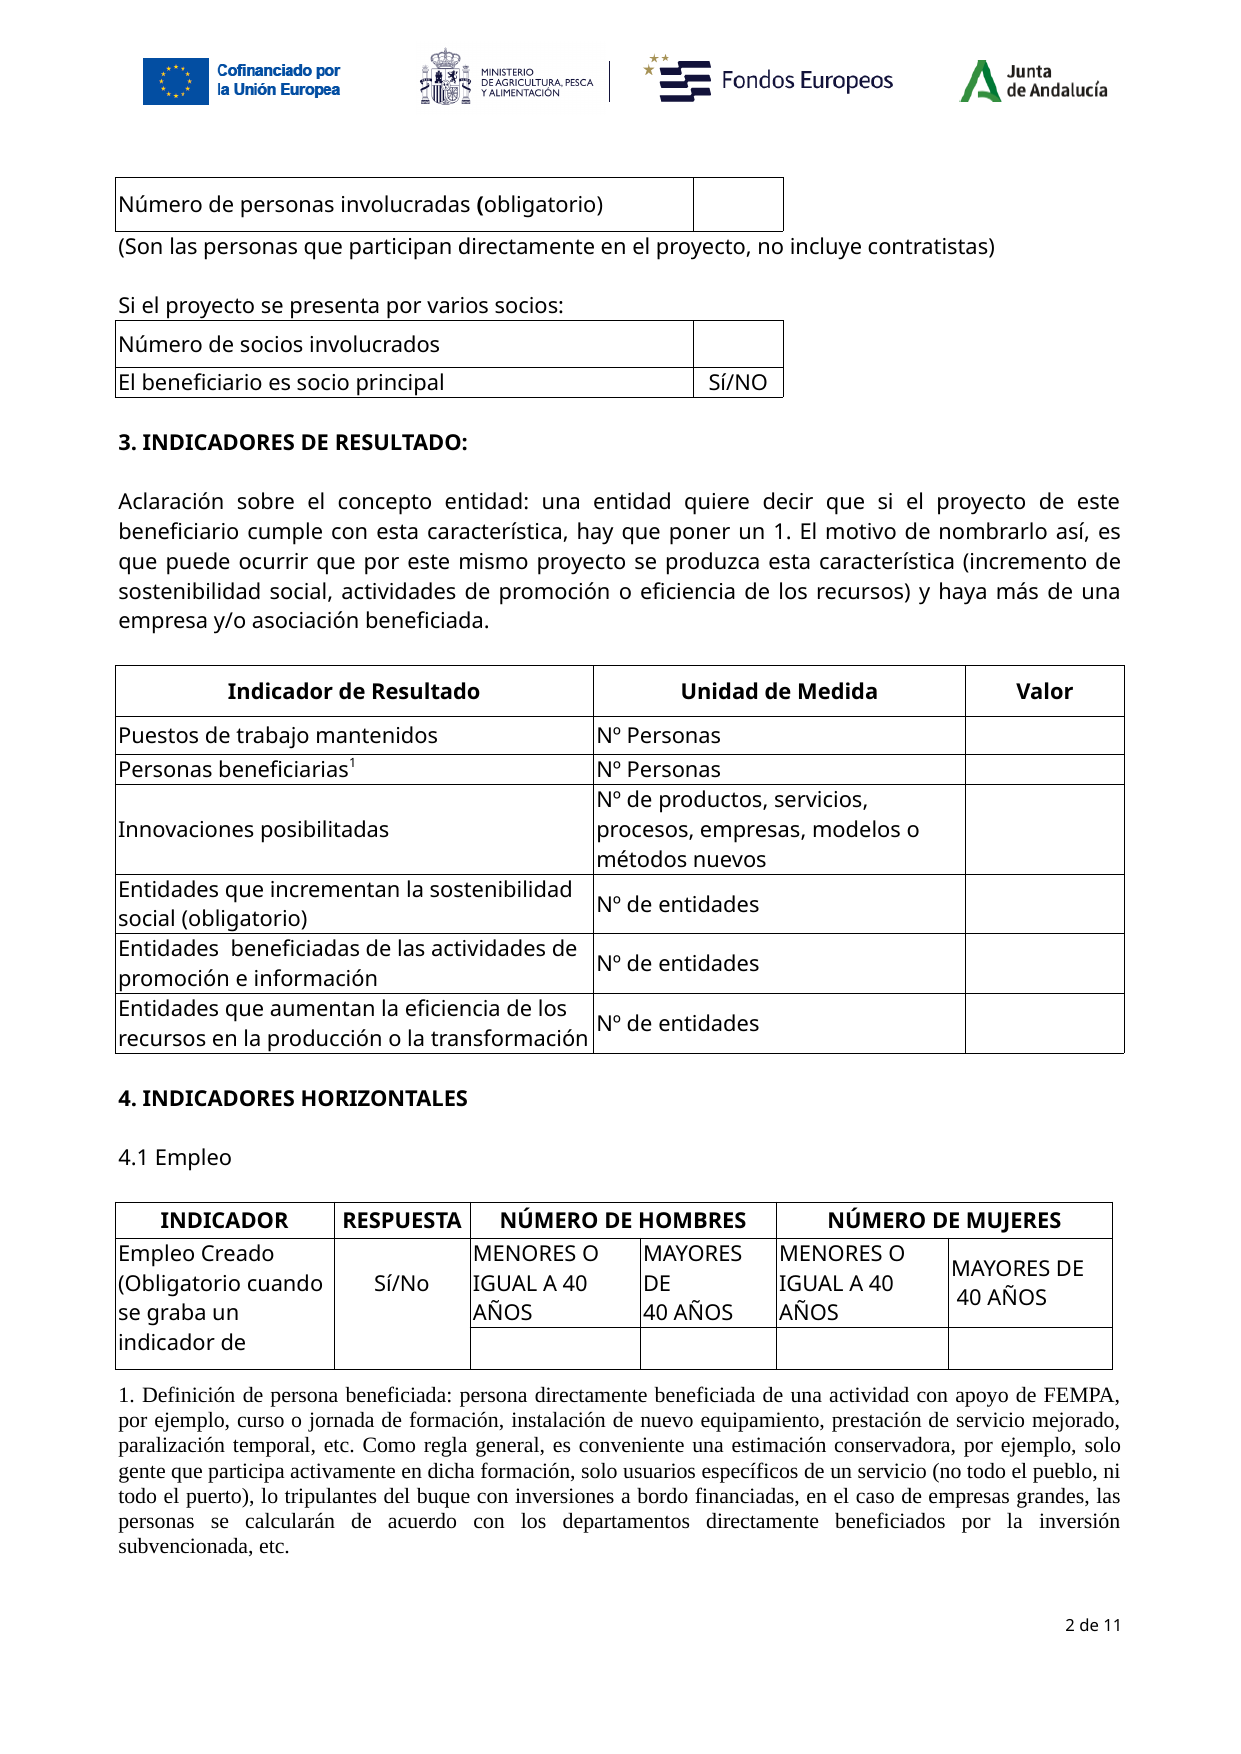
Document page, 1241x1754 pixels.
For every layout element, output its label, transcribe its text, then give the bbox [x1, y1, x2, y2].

table_cell MENORES O IGUAL A 40 AÑOS [777, 1239, 948, 1327]
table_cell [966, 717, 1124, 754]
picture [1029, 36, 1127, 129]
table_cell Sí/No [335, 1239, 470, 1369]
table_header Número de socios involucrados [116, 321, 693, 367]
picture [416, 41, 914, 115]
table_header Unidad de Medida [594, 666, 965, 716]
table_cell [471, 1328, 640, 1369]
table_header NÚMERO DE MUJERES [777, 1203, 1112, 1238]
table_header [694, 321, 783, 367]
table_cell [641, 1328, 776, 1369]
table_cell Entidades que incrementan la sostenibilidad social (obligatorio) [116, 875, 593, 933]
table_cell MENORES O IGUAL A 40 AÑOS [471, 1239, 640, 1327]
table_header Número de personas involucradas (obligatorio) [116, 178, 693, 231]
table_header INDICADOR [116, 1203, 334, 1238]
table_cell Innovaciones posibilitadas [116, 785, 593, 873]
table_header RESPUESTA [335, 1203, 470, 1238]
table_cell Nº de productos, servicios, procesos, empresas, modelos o métodos nuevos [594, 785, 965, 873]
text 4. INDICADORES HORIZONTALES [118, 1082, 1122, 1112]
table_cell Nº Personas [594, 755, 965, 784]
table_header Valor [966, 666, 1124, 716]
table_cell [966, 785, 1124, 873]
table_cell MAYORES DE 40 AÑOS [949, 1239, 1112, 1327]
picture [157, 53, 299, 141]
text (Son las personas que participan directamente en el proyecto, no incluye contratistas) [118, 231, 1122, 261]
table_cell Puestos de trabajo mantenidos [116, 717, 593, 754]
table_cell Nº de entidades [594, 875, 965, 933]
table_cell Entidades beneficiadas de las actividades de promoción e información [116, 934, 593, 993]
table_cell Nº de entidades [594, 934, 965, 993]
table_cell [966, 994, 1124, 1053]
table_cell Nº de entidades [594, 994, 965, 1053]
table_cell [966, 934, 1124, 993]
table_cell Nº Personas [594, 717, 965, 754]
table_cell Personas beneficiarias [116, 755, 593, 784]
text 3. INDICADORES DE RESULTADO: [118, 427, 1122, 457]
table_cell MAYORES DE 40 AÑOS [641, 1239, 776, 1327]
table_cell [777, 1328, 948, 1369]
table_cell [966, 755, 1124, 784]
table_header NÚMERO DE HOMBRES [471, 1203, 776, 1238]
text Aclaración sobre el concepto entidad: una entidad quiere decir que si el proyecto de este beneficiario cumple con esta característica, hay que poner un 1. El motivo de nombrarlo así, es que puede ocurrir que por este mismo proyecto se produzca esta característica (incremento de sostenibilidad social, actividades de promoción o eficiencia de los recursos) y haya más de una empresa y/o asociación beneficiada. [118, 486, 1122, 635]
text 4.1 Empleo [118, 1142, 1122, 1172]
table_header [694, 178, 783, 231]
table_cell Entidades que aumentan la eficiencia de los recursos en la producción o la transformación [116, 994, 593, 1053]
table_cell Sí/NO [694, 368, 783, 397]
table_cell [966, 875, 1124, 933]
table_cell El beneficiario es socio principal [116, 368, 693, 397]
table_cell [949, 1328, 1112, 1369]
text Si el proyecto se presenta por varios socios: [118, 290, 1122, 320]
table_header Indicador de Resultado [116, 666, 593, 716]
table_cell Empleo Creado (Obligatorio cuando se graba un indicador de resultado de empleo de forma positiva) [116, 1239, 334, 1369]
